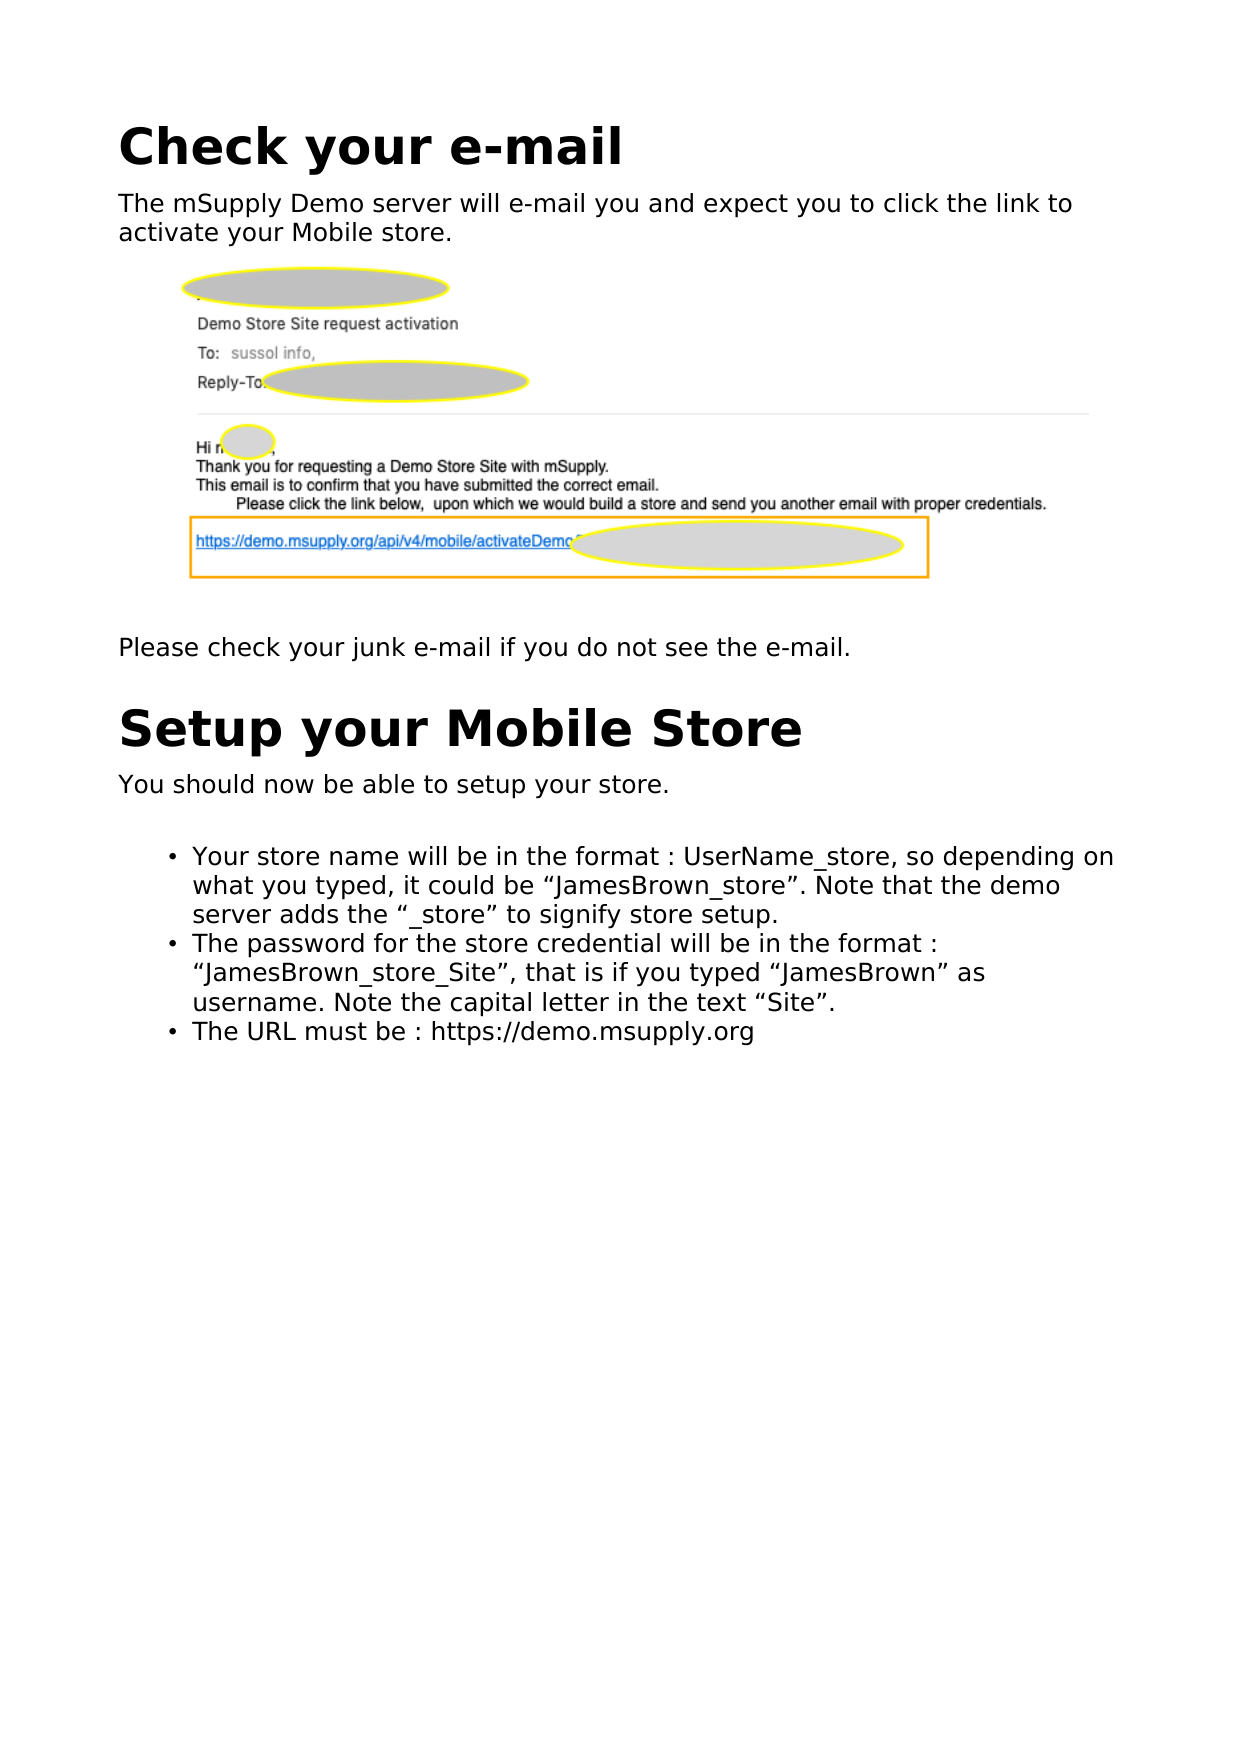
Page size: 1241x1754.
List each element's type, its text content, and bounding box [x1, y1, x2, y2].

text Please check your junk e-mail if you do not see the e-mail. [118, 633, 1122, 662]
list The password for the store credential will be in the format : “JamesBrown_store_Site”, that is if you typed “JamesBrown” as username. Note the capital letter in the text “Site”. [177, 929, 1122, 1017]
picture [151, 259, 1089, 592]
list Your store name will be in the format : UserName_store, so depending on what you typed, it could be “JamesBrown_store”. Note that the demo server adds the “_store” to signify store setup. [177, 842, 1122, 929]
text The mSupply Demo server will e-mail you and expect you to click the link to activate your Mobile store. [118, 189, 1122, 247]
text You should now be able to setup your store. [118, 771, 1122, 800]
subtitle Setup your Mobile Store [118, 700, 1122, 758]
subtitle Check your e-mail [118, 118, 1122, 176]
list The URL must be : https://demo.msupply.org [177, 1017, 1122, 1046]
